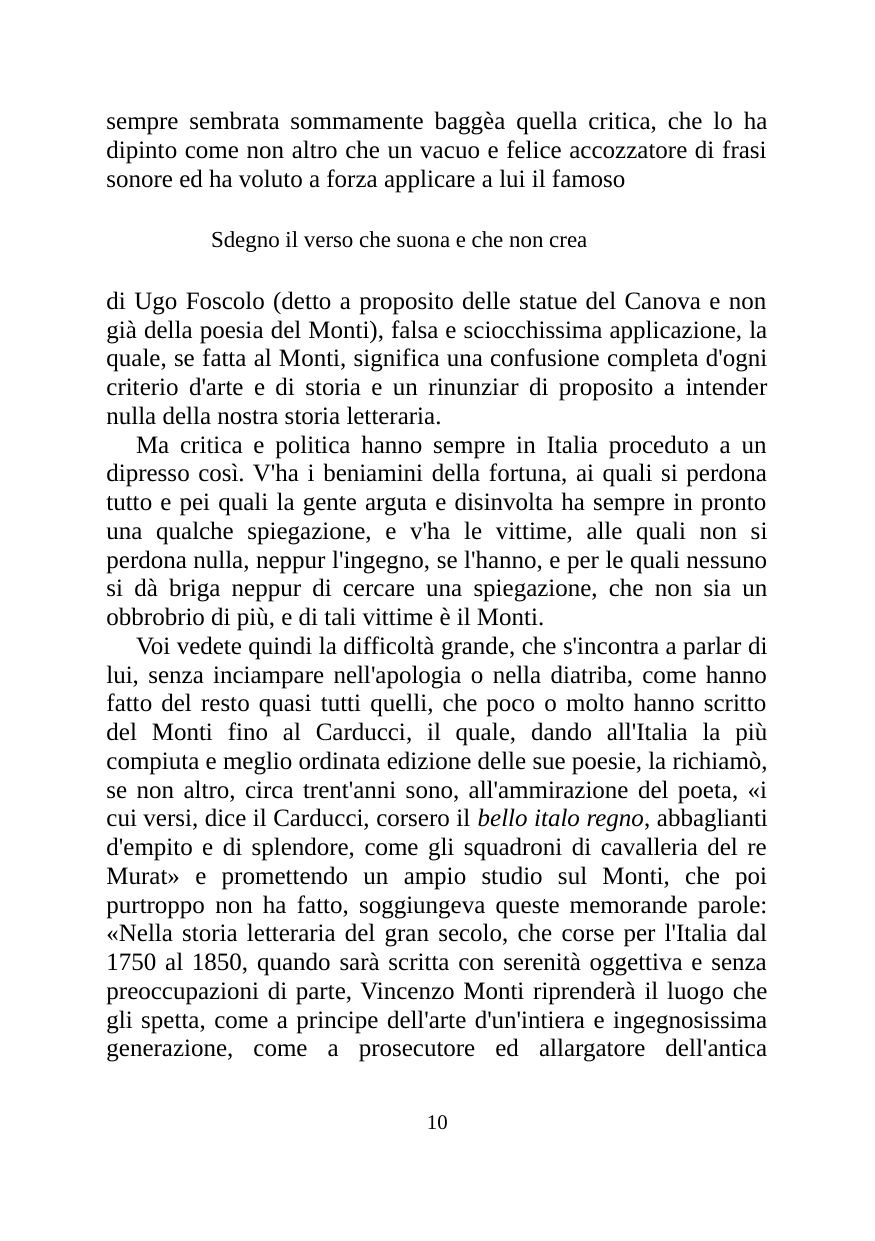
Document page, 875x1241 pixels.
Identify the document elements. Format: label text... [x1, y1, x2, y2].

text sempre sembrata sommamente baggèa quella critica, che lo ha dipinto come non altro che un vacuo e felice accozzatore di frasi sonore ed ha voluto a forza applicare a lui il famoso [106, 106, 768, 192]
text Sdegno il verso che suona e che non crea [181, 226, 768, 252]
text Ma critica e politica hanno sempre in Italia proceduto a un dipresso così. V'ha i beniamini della fortuna, ai quali si perdona tutto e pei quali la gente arguta e disinvolta ha sempre in pronto una qualche spiegazione, e v'ha le vittime, alle quali non si perdona nulla, neppur l'ingegno, se l'hanno, e per le quali nessuno si dà briga neppur di cercare una spiegazione, che non sia un obbrobrio di più, e di tali vittime è il Monti. [106, 430, 768, 631]
text Voi vedete quindi la difficoltà grande, che s'incontra a parlar di lui, senza inciampare nell'apologia o nella diatriba, come hanno fatto del resto quasi tutti quelli, che poco o molto hanno scritto del Monti fino al Carducci, il quale, dando all'Italia la più compiuta e meglio ordinata edizione delle sue poesie, la richiamò, se non altro, circa trent'anni sono, all'ammirazione del poeta, «i cui versi, dice il Carducci, corsero il bello italo regno, abbaglianti d'empito e di splendore, come gli squadroni di cavalleria del re Murat» e promettendo un ampio studio sul Monti, che poi purtroppo non ha fatto, soggiungeva queste memorande parole: «Nella storia letteraria del gran secolo, che corse per l'Italia dal 1750 al 1850, quando sarà scritta con serenità oggettiva e senza preoccupazioni di parte, Vincenzo Monti riprenderà il luogo che gli spetta, come a principe dell'arte d'un'intiera e ingegnosissima generazione, come a prosecutore ed allargatore dell'antica [106, 631, 768, 1062]
text di Ugo Foscolo (detto a proposito delle statue del Canova e non già della poesia del Monti), falsa e sciocchissima applicazione, la quale, se fatta al Monti, significa una confusione completa d'ogni criterio d'arte e di storia e un rinunziar di proposito a intender nulla della nostra storia letteraria. [106, 286, 768, 430]
